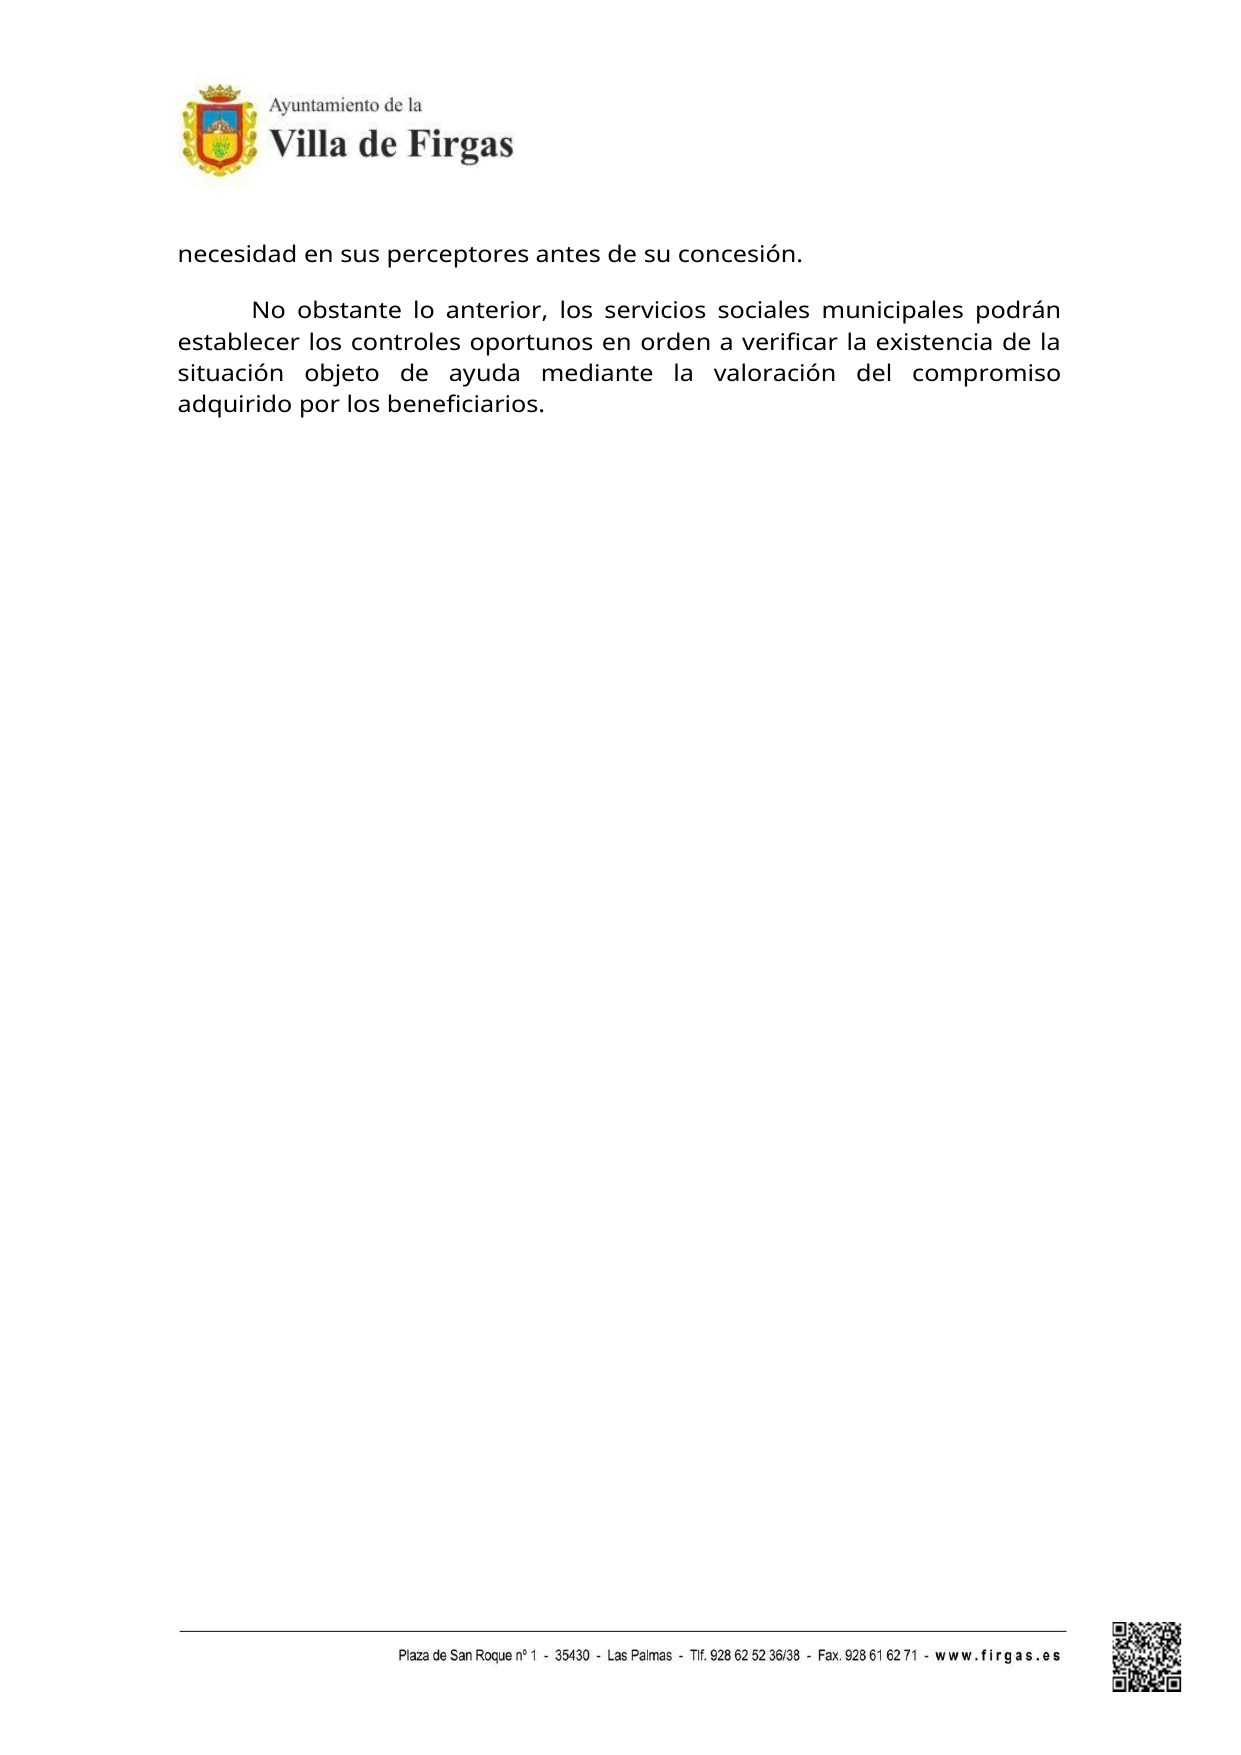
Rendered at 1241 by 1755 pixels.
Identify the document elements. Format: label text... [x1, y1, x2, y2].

text No obstante lo anterior, los servicios sociales municipales podrán establecer los controles oportunos en orden a verificar la existencia de la situación objeto de ayuda mediante la valoración del compromiso adquirido por los beneficiarios. [177, 294, 1063, 419]
text necesidad en sus perceptores antes de su concesión. [177, 238, 1063, 269]
